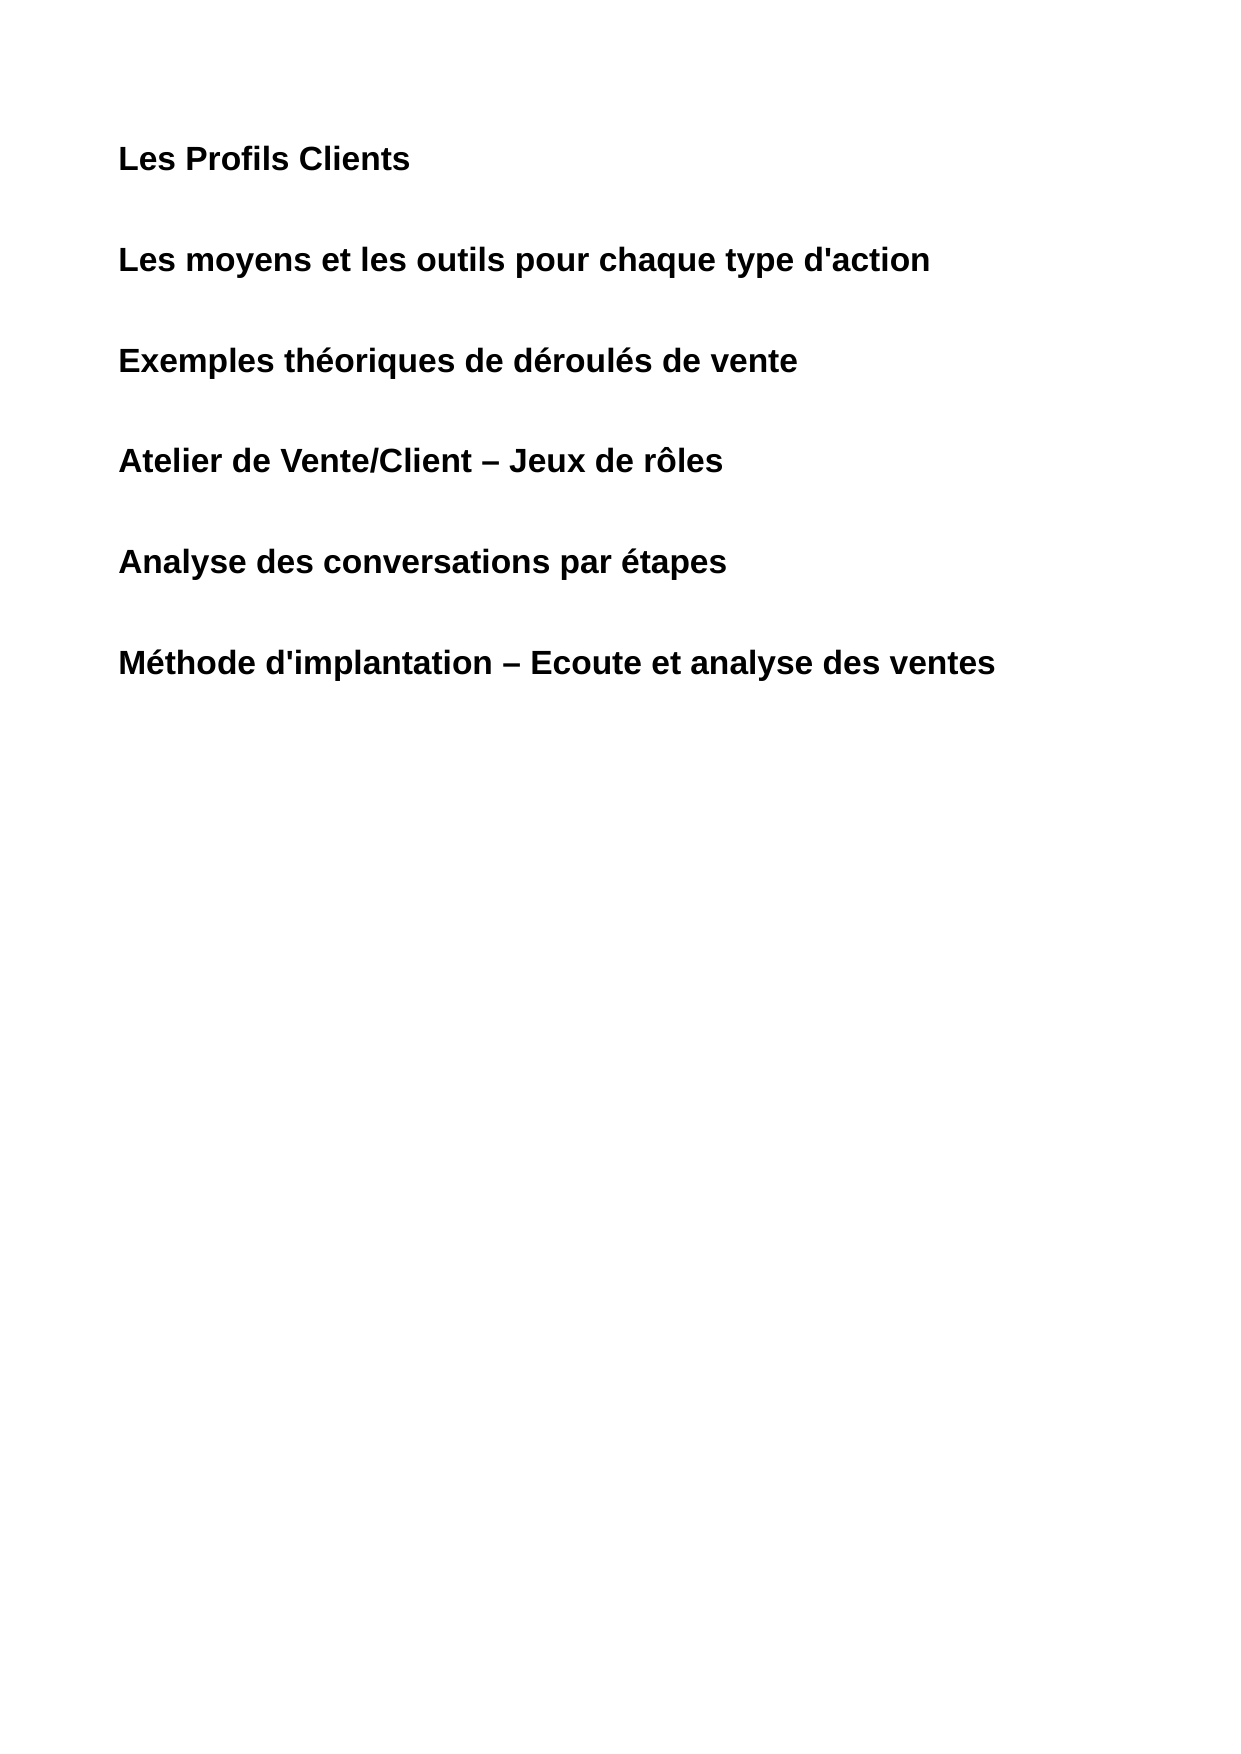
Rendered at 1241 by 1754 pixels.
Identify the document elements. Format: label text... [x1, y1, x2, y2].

subtitle Les Profils Clients [118, 139, 1122, 178]
subtitle Méthode d'implantation – Ecoute et analyse des ventes [118, 643, 1122, 681]
subtitle Exemples théoriques de déroulés de vente [118, 340, 1122, 379]
subtitle Atelier de Vente/Client – Jeux de rôles [118, 441, 1122, 480]
subtitle Les moyens et les outils pour chaque type d'action [118, 240, 1122, 278]
subtitle Analyse des conversations par étapes [118, 542, 1122, 581]
